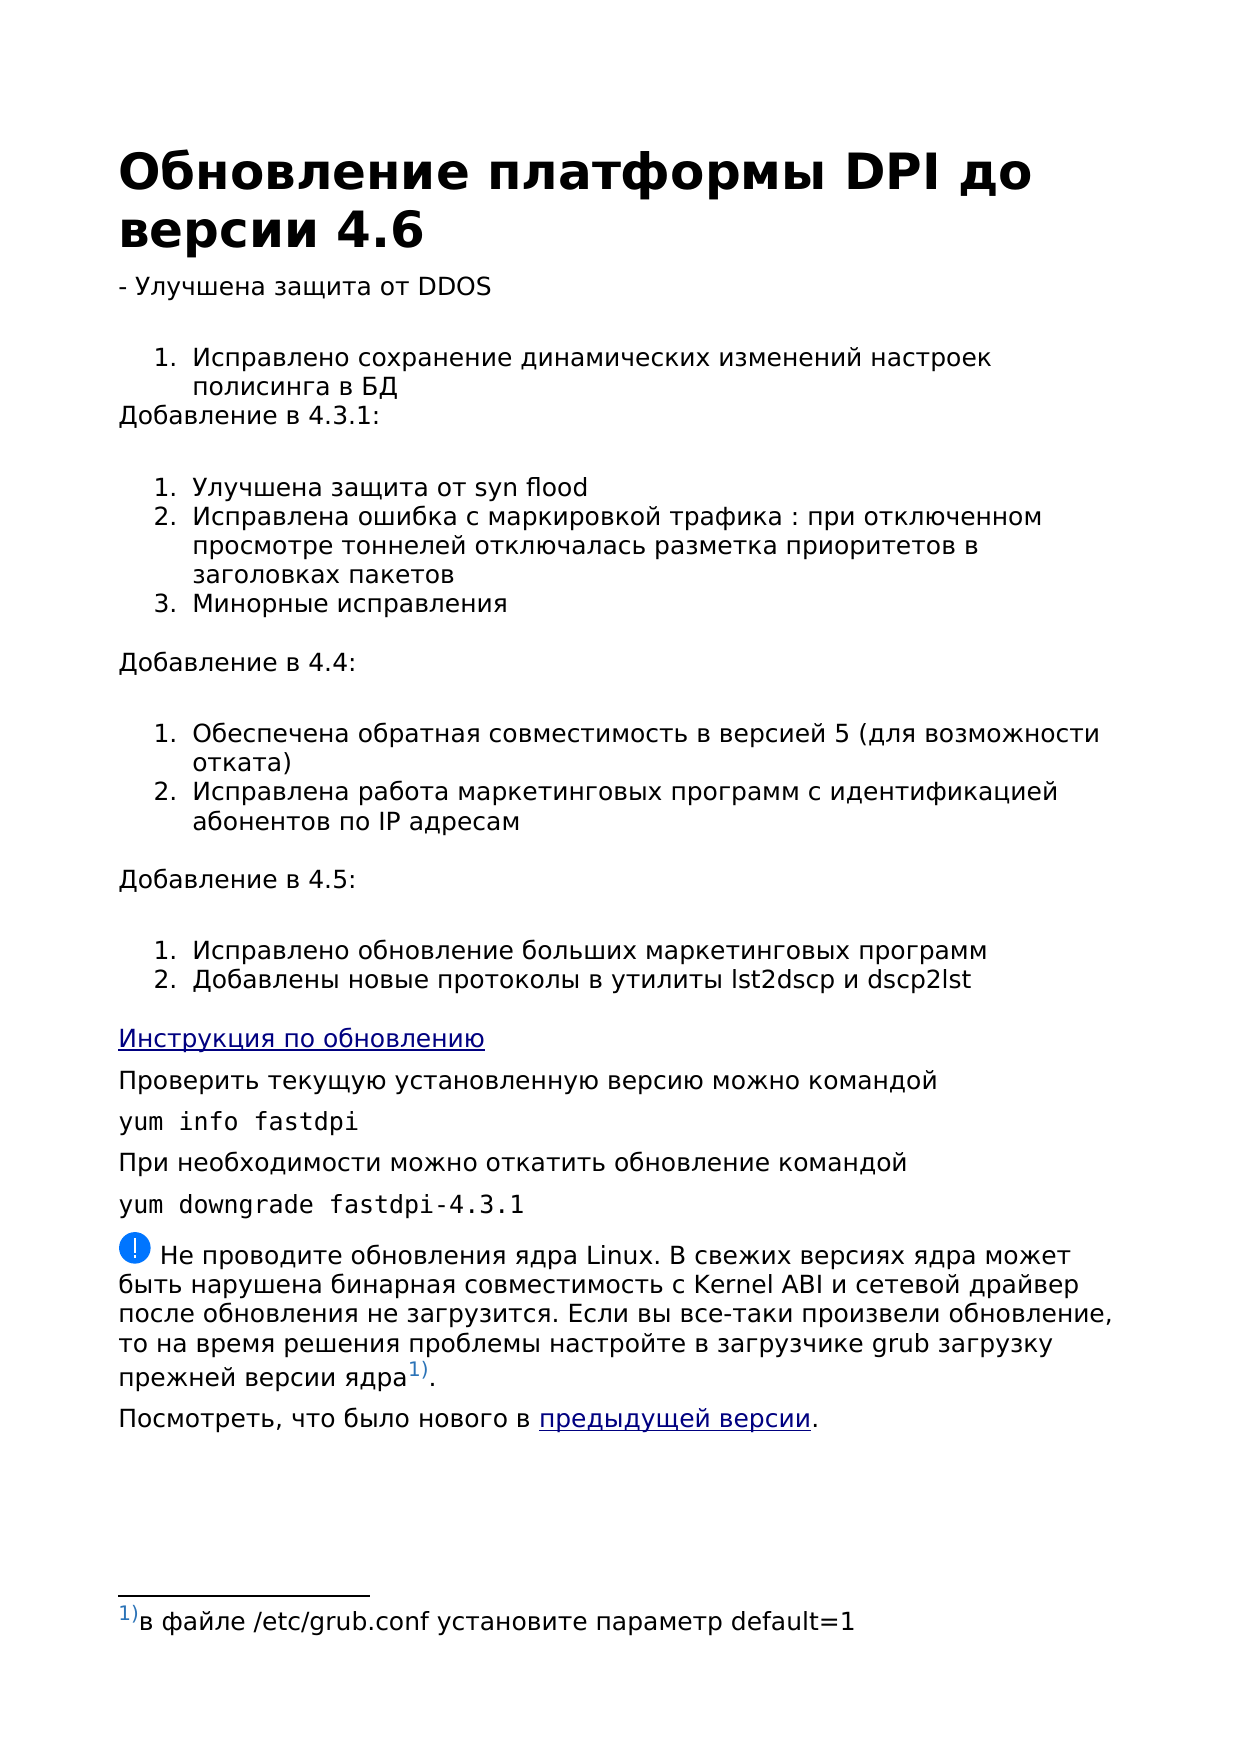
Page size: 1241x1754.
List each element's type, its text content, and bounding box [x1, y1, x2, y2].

text yum info fastdpi [118, 1108, 1122, 1137]
subtitle Обновление платформы DPI до версии 4.6 [118, 143, 1122, 259]
list Улучшена защита от syn flood [177, 473, 1122, 502]
text yum downgrade fastdpi-4.3.1 [118, 1190, 1122, 1219]
text Инструкция по обновлению [118, 1024, 1122, 1053]
text - Улучшена защита от DDOS [118, 272, 1122, 301]
text Проверить текущую установленную версию можно командой [118, 1066, 1122, 1095]
text При необходимости можно откатить обновление командой [118, 1148, 1122, 1178]
list Исправлена работа маркетинговых программ с идентификацией абонентов по IP адресам [177, 777, 1122, 836]
list Обеспечена обратная совместимость в версией 5 (для возможности отката) [177, 719, 1122, 777]
list Исправлено обновление больших маркетинговых программ [177, 936, 1122, 966]
list Добавлены новые протоколы в утилиты lst2dscp и dscp2lst [177, 966, 1122, 995]
text Посмотреть, что было нового в предыдущей версии. [118, 1404, 1122, 1434]
text в файле /etc/grub.conf установите параметр default=1 [118, 1602, 1122, 1636]
list Исправлено сохранение динамических изменений настроек полисинга в БД [177, 343, 1122, 402]
list Исправлена ошибка с маркировкой трафика : при отключенном просмотре тоннелей отключалась разметка приоритетов в заголовках пакетов [177, 502, 1122, 589]
text Не проводите обновления ядра Linux. В свежих версиях ядра может быть нарушена бинарная совместимость с Kernel ABI и сетевой драйвер после обновления не загрузится. Если вы все-таки произвели обновление, то на время решения проблемы настройте в загрузчике grub загрузку прежней версии ядра. [118, 1231, 1122, 1392]
list Минорные исправления [177, 589, 1122, 618]
text Добавление в 4.3.1: [118, 402, 1122, 431]
text Добавление в 4.5: [118, 865, 1122, 894]
text Добавление в 4.4: [118, 648, 1122, 677]
